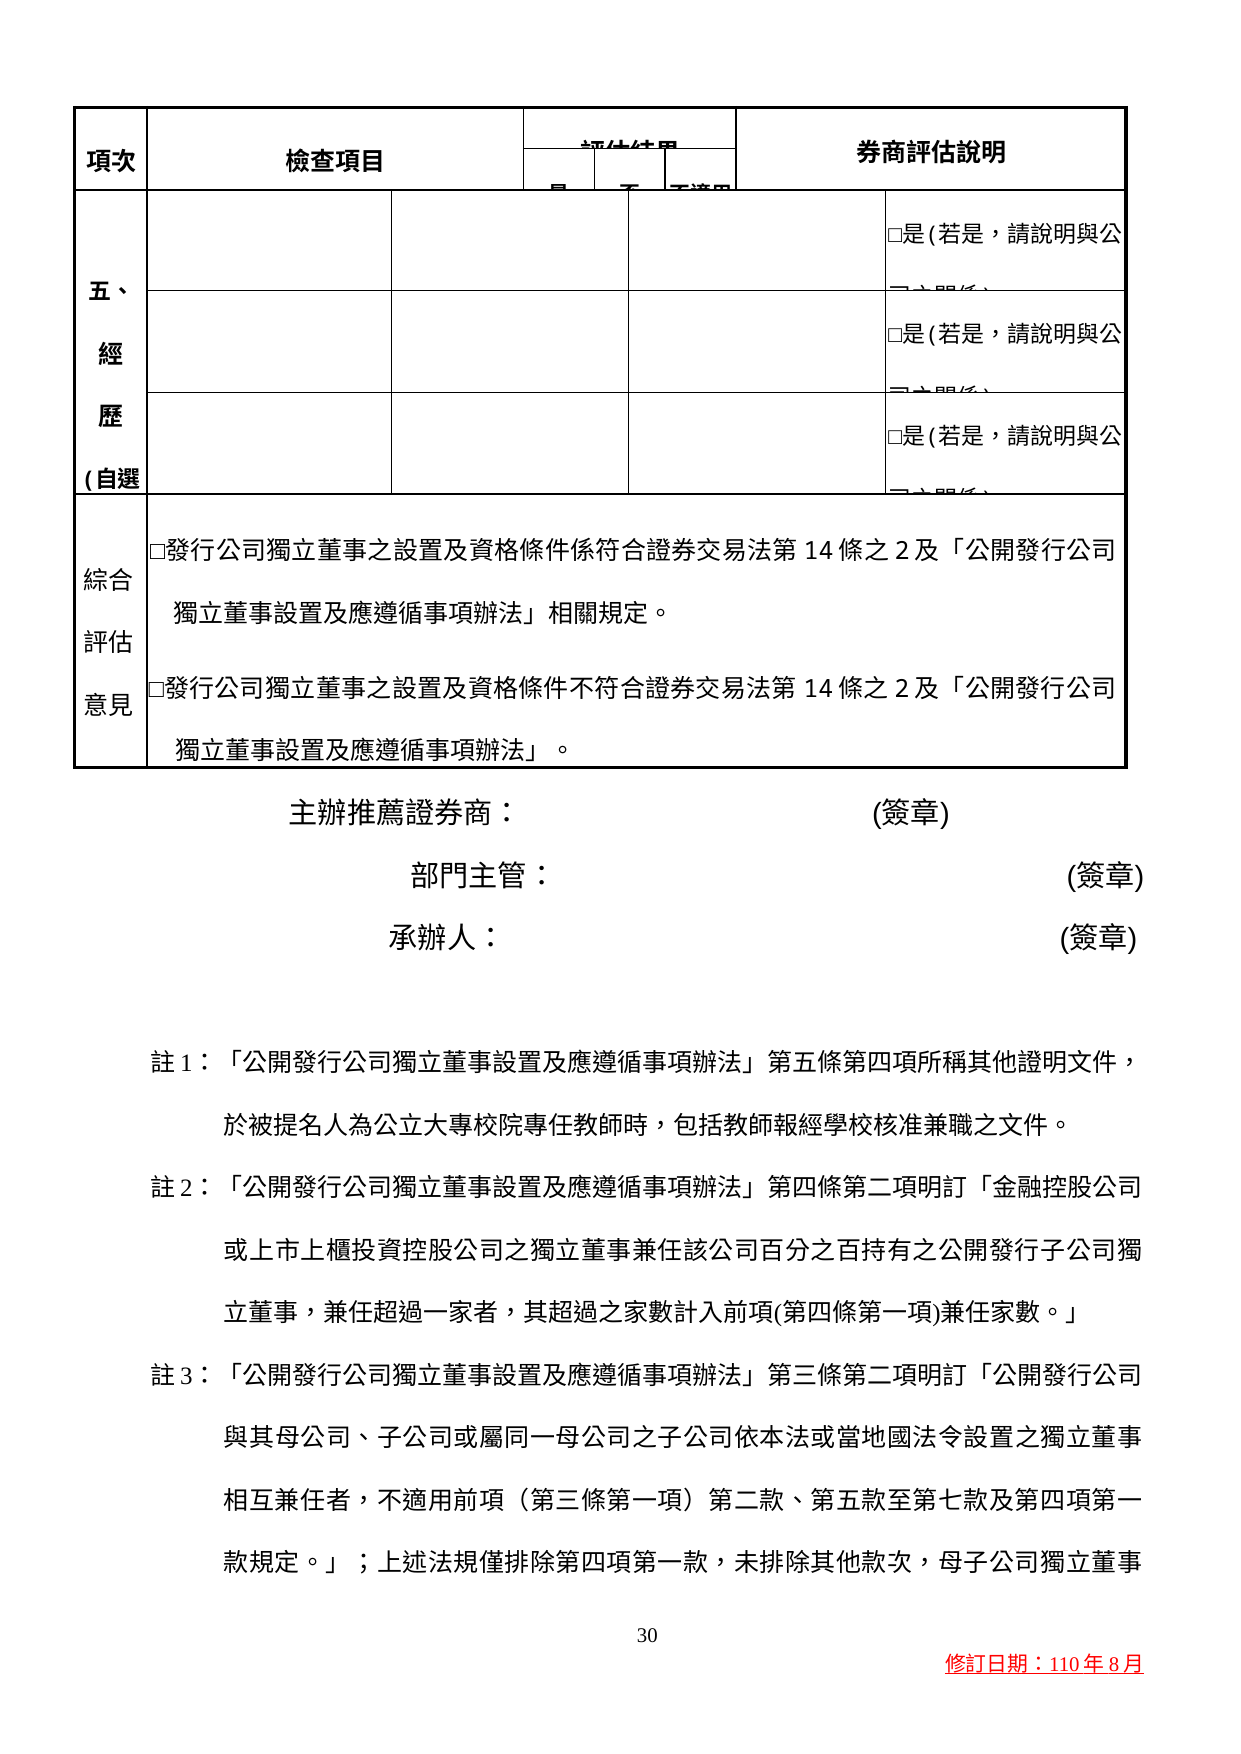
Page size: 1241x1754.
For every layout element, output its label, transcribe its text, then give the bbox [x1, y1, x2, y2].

text 註1：「公開發行公司獨立董事設置及應遵循事項辦法」第五條第四項所稱其他證明文件，於被提名人為公立大專校院專任教師時，包括教師報經學校核准兼職之文件。 [150, 1019, 1144, 1144]
table_cell 綜合評估意見 [76, 495, 146, 766]
table_cell 不適用 [666, 149, 735, 189]
table_cell 是 [524, 149, 594, 189]
table_cell [392, 191, 628, 289]
table_header 項次 [76, 109, 146, 189]
table_cell [148, 393, 391, 493]
table_header 券商評估說明 (至少應填製下列預設文字格式內容) [737, 109, 1124, 189]
text 承辦人： (簽章) [150, 894, 1144, 957]
text 部門主管： (簽章) [150, 832, 1144, 894]
table_cell [629, 191, 885, 289]
text 註3：「公開發行公司獨立董事設置及應遵循事項辦法」第三條第二項明訂「公開發行公司與其母公司、子公司或屬同一母公司之子公司依本法或當地國法令設置之獨立董事相互兼任者，不適用前項（第三條第一項）第二款、第五款至第七款及第四項第一款規定。」；上述法規僅排除第四項第一款，未排除其他款次，母子公司獨立董事 [150, 1332, 1144, 1582]
table_cell □是(若是，請說明與公司之關係) □否 [886, 191, 1124, 289]
table_cell 五、 經 歷 (自選任日起往前回溯兩年) [76, 191, 146, 493]
table_header 檢查項目 [148, 109, 523, 189]
table_cell □發行公司獨立董事之設置及資格條件係符合證券交易法第14條之2及「公開發行公司獨立董事設置及應遵循事項辦法」相關規定。 □發行公司獨立董事之設置及資格條件不符合證券交易法第14條之2及「公開發行公司獨立董事設置及應遵循事項辦法」。 不符合規定，原因如下： [148, 495, 1124, 766]
table_cell [148, 191, 391, 289]
table_header 評估結果 [524, 109, 735, 147]
text 註2：「公開發行公司獨立董事設置及應遵循事項辦法」第四條第二項明訂「金融控股公司或上市上櫃投資控股公司之獨立董事兼任該公司百分之百持有之公開發行子公司獨立董事，兼任超過一家者，其超過之家數計入前項(第四條第一項)兼任家數。」 [150, 1144, 1144, 1332]
table_cell [392, 291, 628, 391]
table_cell □是(若是，請說明與公司之關係) □否 [886, 291, 1124, 391]
text 主辦推薦證券商： (簽章) [150, 769, 1144, 832]
table_cell □是(若是，請說明與公司之關係) □否 [886, 393, 1124, 493]
table_cell [629, 393, 885, 493]
table_cell [629, 291, 885, 391]
table_cell 否 [595, 149, 664, 189]
table_cell [148, 291, 391, 391]
table_cell [392, 393, 628, 493]
